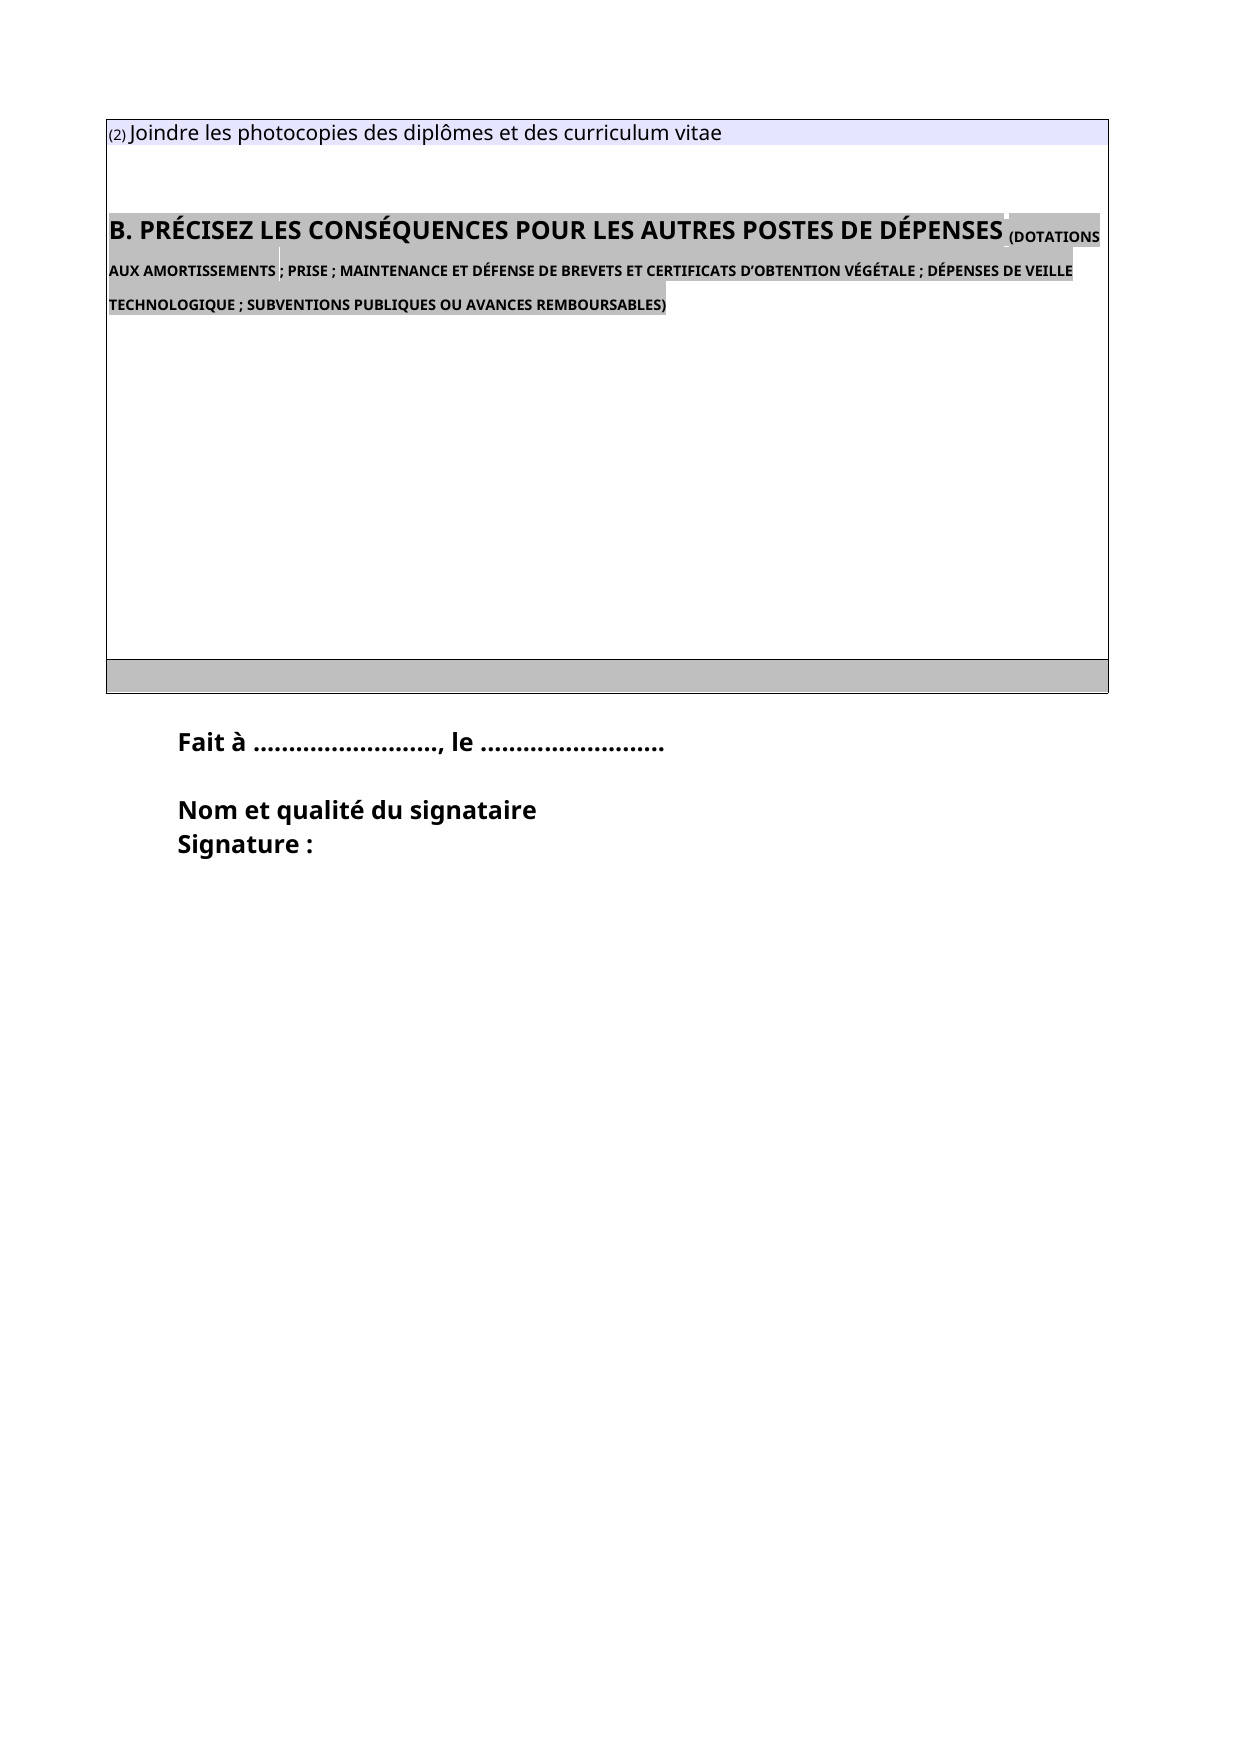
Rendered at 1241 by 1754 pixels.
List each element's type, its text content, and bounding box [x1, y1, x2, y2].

table_cell B. PRÉCISEZ LES CONSÉQUENCES POUR LES AUTRES POSTES DE DÉPENSES (DOTATIONS AUX AMORTISSEMENTS ; PRISE ; MAINTENANCE ET DÉFENSE DE BREVETS ET CERTIFICATS D’OBTENTION VÉGÉTALE ; DÉPENSES DE VEILLE TECHNOLOGIQUE ; SUBVENTIONS PUBLIQUES OU AVANCES REMBOURSABLES) [107, 145, 1108, 315]
table_cell [107, 660, 1108, 692]
text Nom et qualité du signataire Signature : [177, 793, 583, 861]
table_cell [107, 320, 1108, 658]
subtitle Fait à .........................., le .......................... [177, 725, 1134, 759]
table_cell (2) Joindre les photocopies des diplômes et des curriculum vitae [107, 120, 1108, 145]
